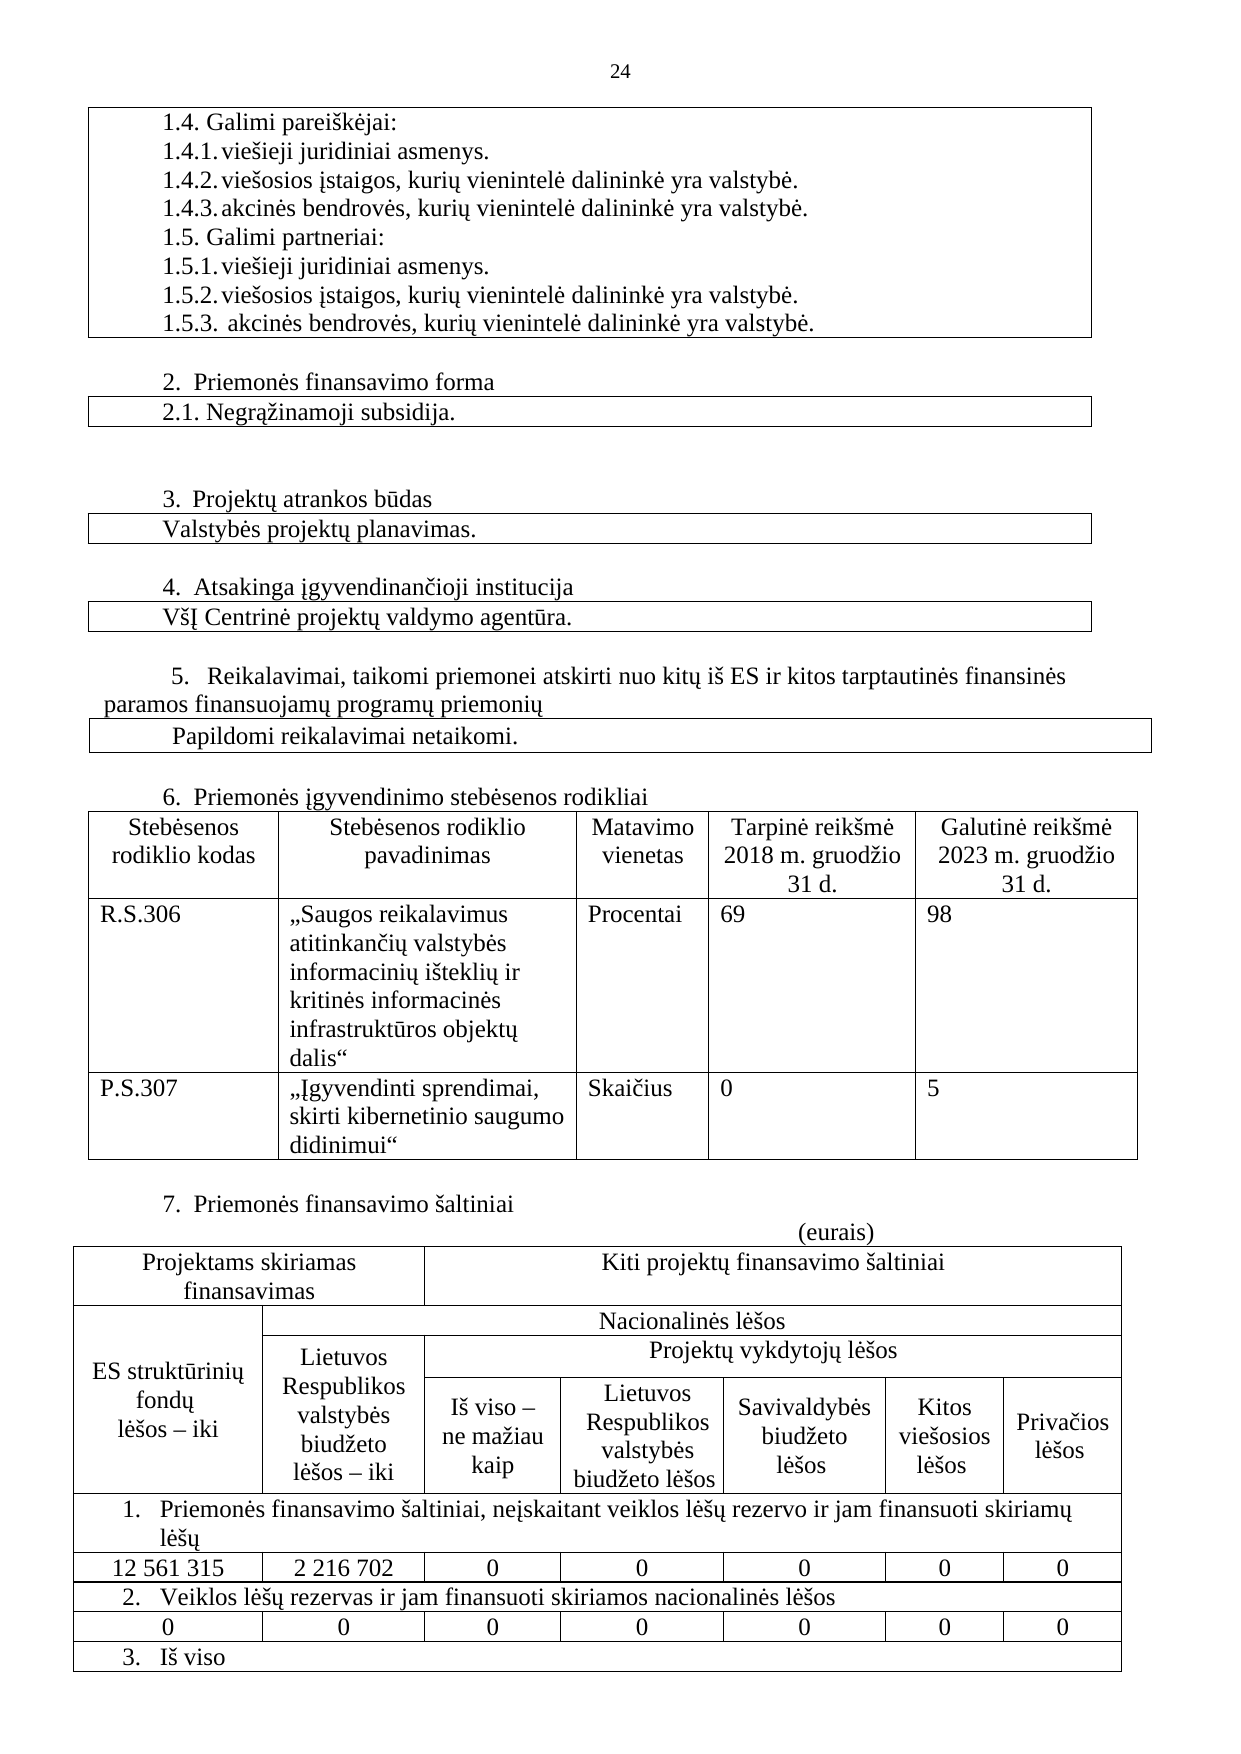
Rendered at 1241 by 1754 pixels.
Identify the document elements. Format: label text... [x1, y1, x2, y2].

text 7. Priemonės finansavimo šaltiniai [162, 1189, 1152, 1217]
table_cell R.S.306 [89, 899, 278, 1072]
table_cell 0 [724, 1612, 885, 1641]
table_cell 0 [1004, 1553, 1121, 1581]
text 4. Atsakinga įgyvendinančioji institucija [162, 572, 1152, 601]
text 6. Priemonės įgyvendinimo stebėsenos rodikliai [162, 782, 1152, 811]
table_header VšĮ Centrinė projektų valdymo agentūra. [89, 602, 1091, 631]
table_cell Nacionalinės lėšos [263, 1306, 1121, 1334]
table_header 2.1. Negrąžinamoji subsidija. [89, 397, 1091, 426]
table_cell 1. Priemonės finansavimo šaltiniai, neįskaitant veiklos lėšų rezervo ir jam finansuoti skiriamų lėšų [74, 1494, 1121, 1552]
text Papildomi reikalavimai netaikomi. [90, 719, 1151, 752]
table_cell 0 [561, 1553, 723, 1581]
table_header Projektams skiriamas finansavimas [74, 1247, 424, 1305]
table_cell P.S.307 [89, 1073, 278, 1159]
table_cell 69 [709, 899, 915, 1072]
table_cell 2 216 702 [263, 1553, 424, 1581]
table_cell Procentai [577, 899, 708, 1072]
text (eurais) [89, 1217, 874, 1246]
table_cell Projektų vykdytojų lėšos [425, 1336, 1121, 1377]
table_cell 1.4. Galimi pareiškėjai: 1.4.1. viešieji juridiniai asmenys. 1.4.2. viešosios įstaigos, kurių vienintelė dalininkė yra valstybė. 1.4.3. akcinės bendrovės, kurių vienintelė dalininkė yra valstybė. 1.5. Galimi partneriai: 1.5.1. viešieji juridiniai asmenys. 1.5.2. viešosios įstaigos, kurių vienintelė dalininkė yra valstybė. 1.5.3. akcinės bendrovės, kurių vienintelė dalininkė yra valstybė. [89, 108, 1091, 337]
table_cell 0 [1004, 1612, 1121, 1641]
table_cell 2. Veiklos lėšų rezervas ir jam finansuoti skiriamos nacionalinės lėšos [74, 1583, 1121, 1611]
text 5. Reikalavimai, taikomi priemonei atskirti nuo kitų iš ES ir kitos tarptautinės finansinės paramos finansuojamų programų priemonių [103, 661, 1152, 718]
table_cell „Saugos reikalavimus atitinkančių valstybės informacinių išteklių ir kritinės informacinės infrastruktūros objektų dalis“ [279, 899, 576, 1072]
table_cell 5 [916, 1073, 1137, 1159]
table_header Stebėsenos rodiklio kodas [89, 812, 278, 898]
table_cell Privačios lėšos [1004, 1378, 1121, 1493]
table_cell ES struktūrinių fondų lėšos – iki [74, 1306, 262, 1493]
table_cell 0 [724, 1553, 885, 1581]
table_cell 98 [916, 899, 1137, 1072]
table_cell 0 [425, 1612, 560, 1641]
table_header Galutinė reikšmė 2023 m. gruodžio 31 d. [916, 812, 1137, 898]
text 3. Projektų atrankos būdas [162, 484, 1152, 513]
table_cell Kitos viešosios lėšos [886, 1378, 1003, 1493]
table_cell 0 [709, 1073, 915, 1159]
table_header Tarpinė reikšmė 2018 m. gruodžio 31 d. [709, 812, 915, 898]
table_cell 0 [263, 1612, 424, 1641]
table_cell Iš viso – ne mažiau kaip [425, 1378, 560, 1493]
table_cell „Įgyvendinti sprendimai, skirti kibernetinio saugumo didinimui“ [279, 1073, 576, 1159]
table_header Kiti projektų finansavimo šaltiniai [425, 1247, 1121, 1305]
text 2. Priemonės finansavimo forma [162, 367, 1152, 396]
table_cell 0 [74, 1612, 262, 1641]
table_cell 0 [886, 1553, 1003, 1581]
table_header Valstybės projektų planavimas. [89, 514, 1091, 543]
table_cell 0 [425, 1553, 560, 1581]
table_cell Lietuvos Respublikos valstybės biudžeto lėšos [561, 1378, 723, 1493]
table_cell 3. Iš viso [74, 1642, 1121, 1671]
table_cell 12 561 315 [74, 1553, 262, 1581]
table_cell Skaičius [577, 1073, 708, 1159]
table_cell Lietuvos Respublikos valstybės biudžeto lėšos – iki [263, 1336, 424, 1493]
table_header Matavimo vienetas [577, 812, 708, 898]
table_cell 0 [886, 1612, 1003, 1641]
table_header Stebėsenos rodiklio pavadinimas [279, 812, 576, 898]
table_cell 0 [561, 1612, 723, 1641]
table_cell Savivaldybės biudžeto lėšos [724, 1378, 885, 1493]
